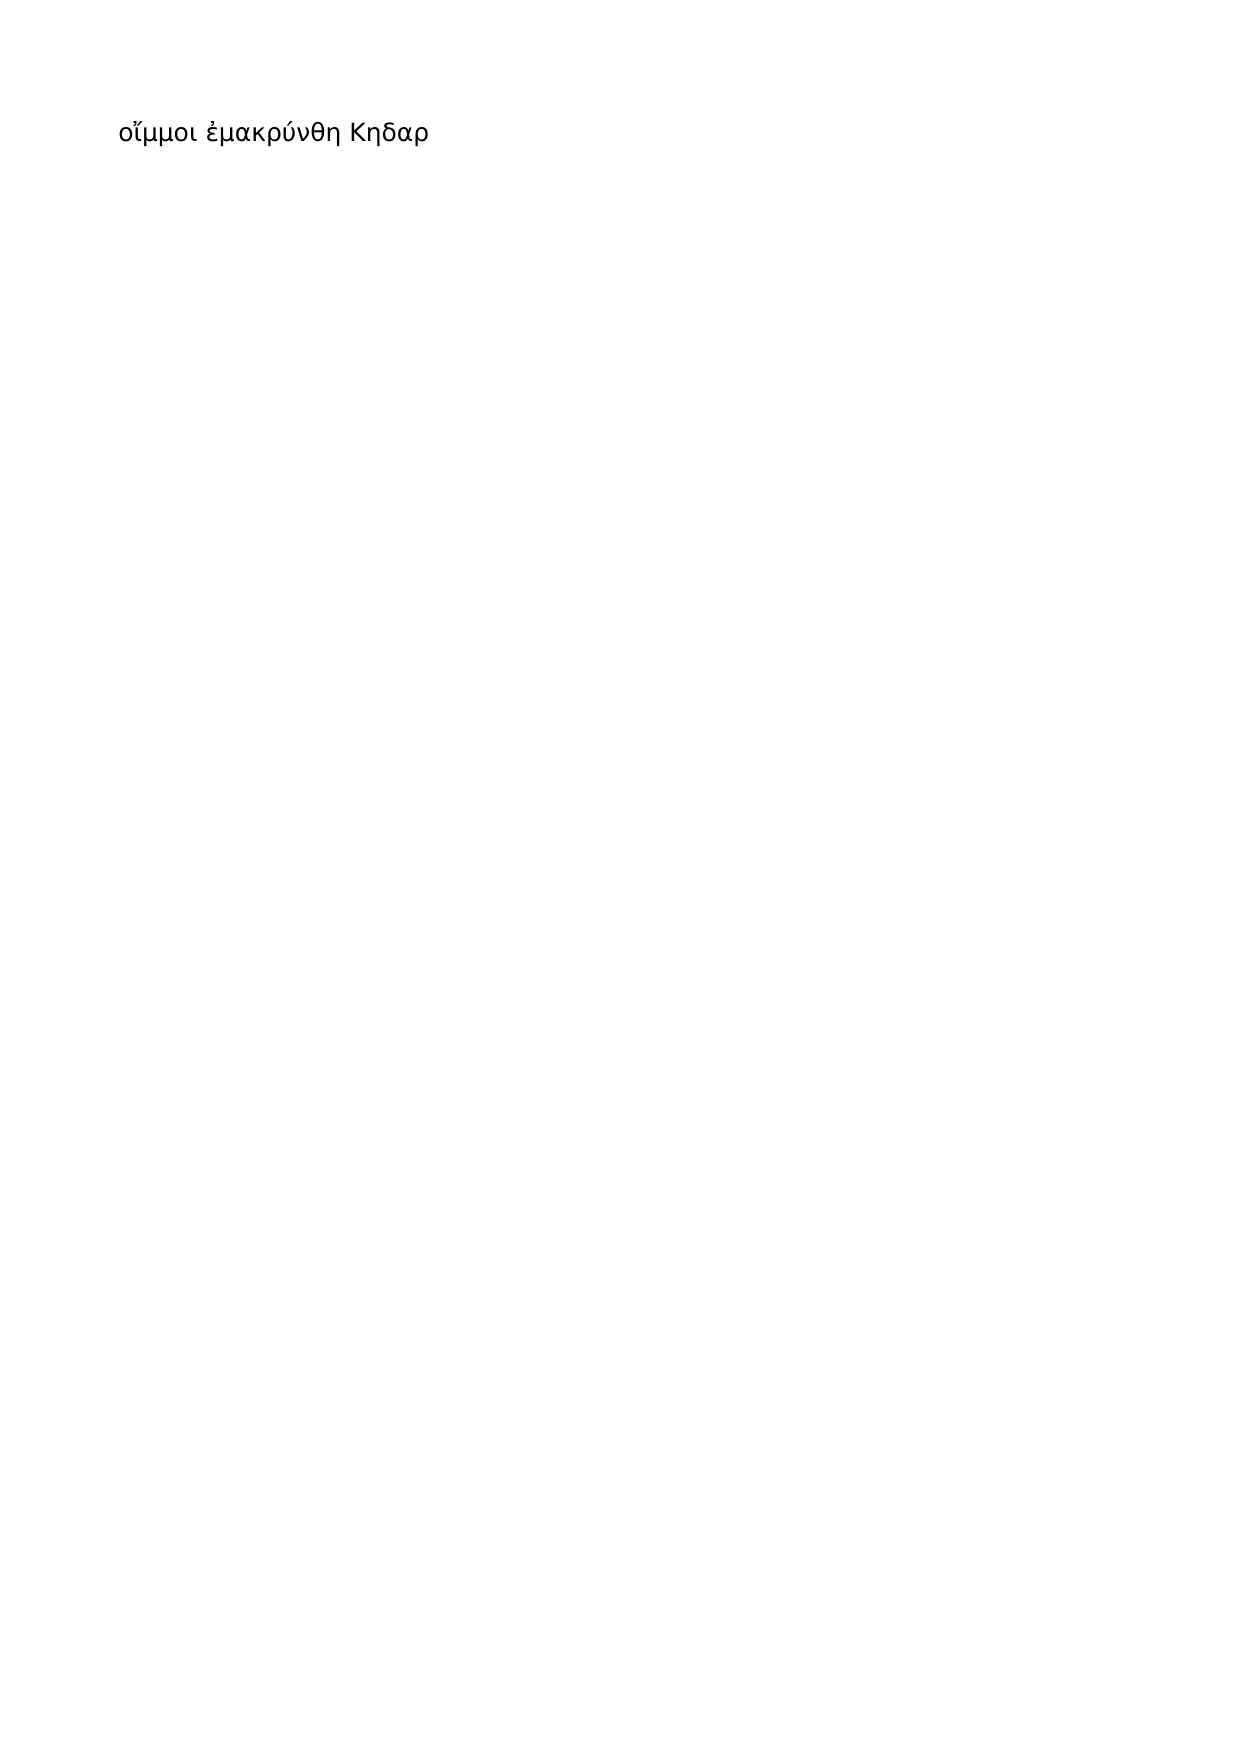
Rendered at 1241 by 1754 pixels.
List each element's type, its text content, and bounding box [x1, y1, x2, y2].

text οἴμμοι ἐμακρύνθη Κηδαρ [118, 118, 1122, 147]
